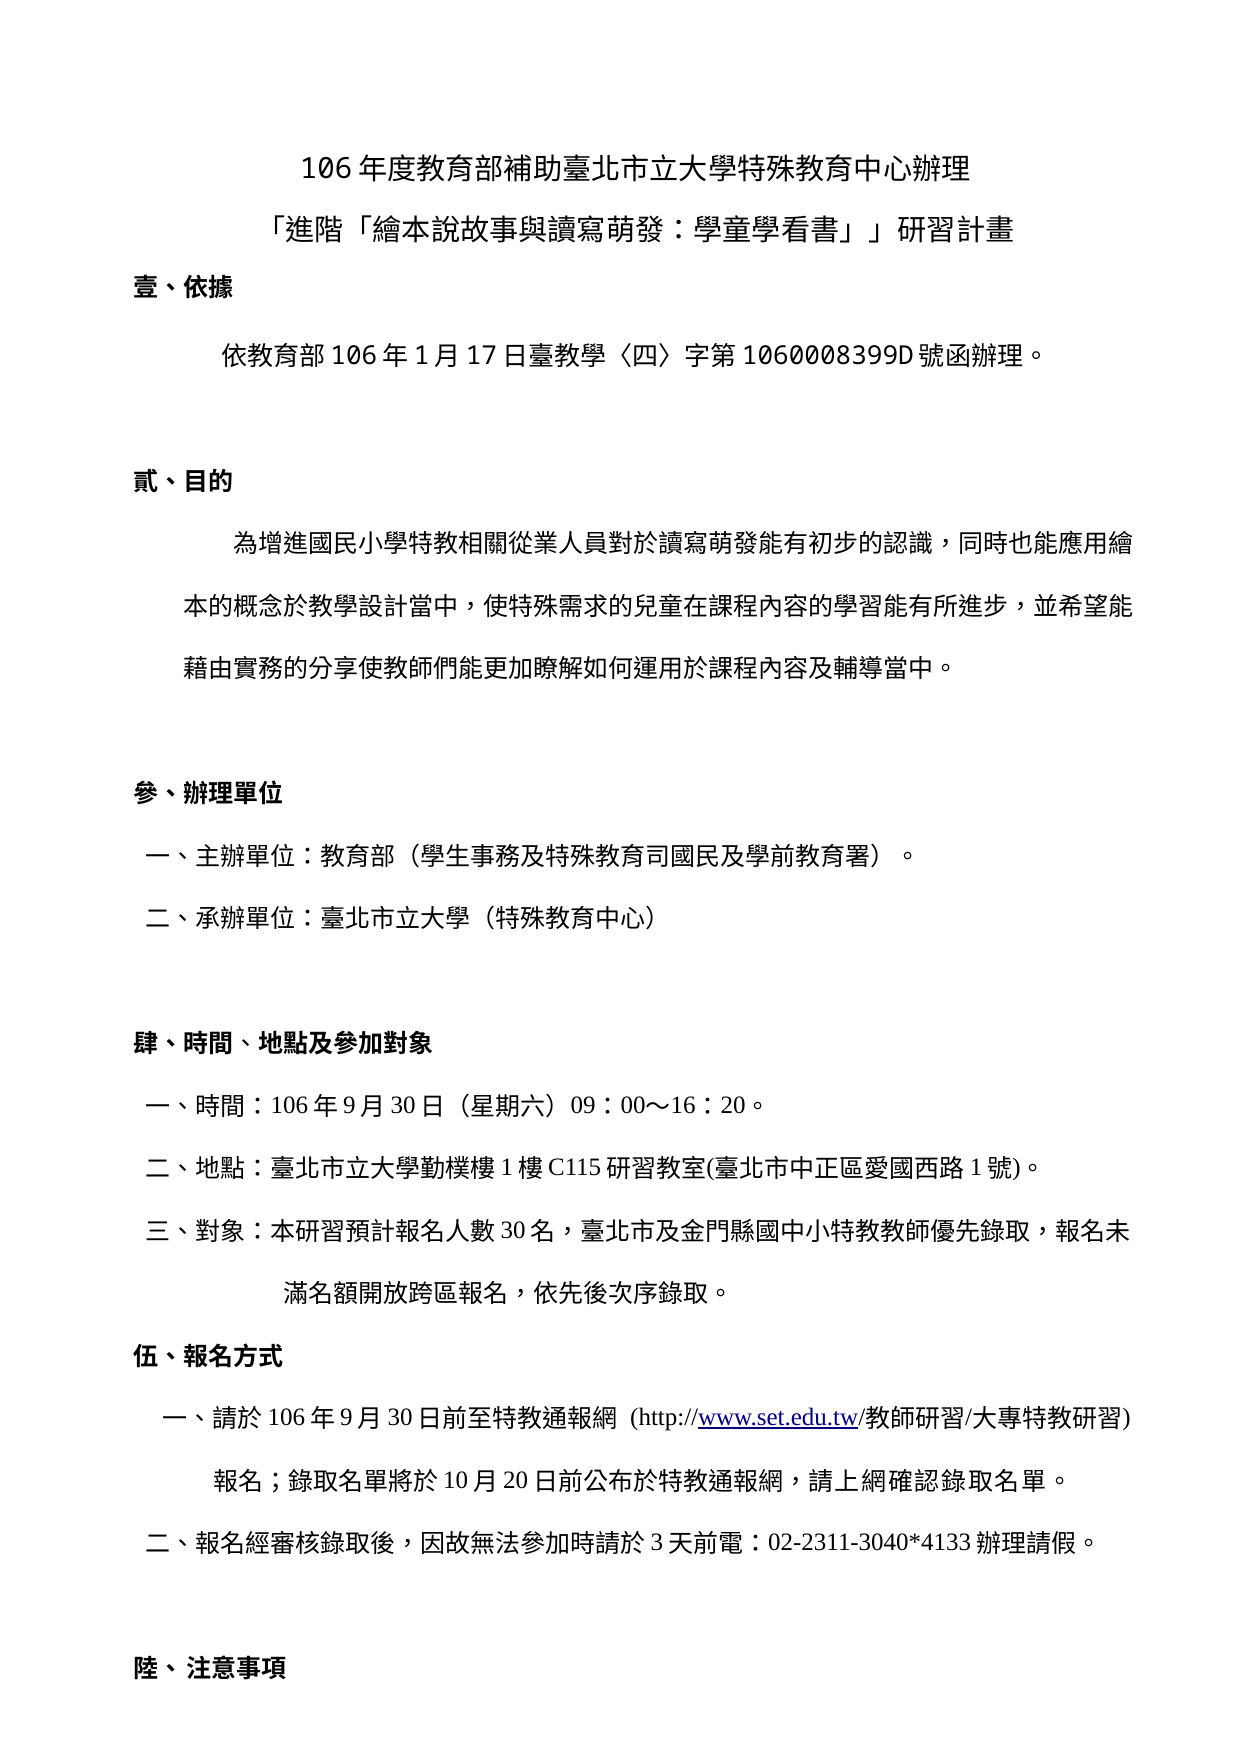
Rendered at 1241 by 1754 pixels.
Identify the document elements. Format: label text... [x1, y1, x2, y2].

text 壹、依據 [133, 267, 1137, 304]
text 一、時間：106年9月30日（星期六）09：00～16：20。 [133, 1063, 1137, 1125]
text 肆、時間、地點及參加對象 [133, 1000, 1137, 1063]
text 參、辦理單位 [133, 750, 1137, 813]
text 一、主辦單位：教育部（學生事務及特殊教育司國民及學前教育署）。 [133, 813, 1137, 875]
text 三、對象：本研習預計報名人數30名，臺北市及金門縣國中小特教教師優先錄取，報名未滿名額開放跨區報名，依先後次序錄取。 [133, 1188, 1137, 1313]
text 二、報名經審核錄取後，因故無法參加時請於3天前電：02-2311-3040*4133辦理請假。 [133, 1500, 1137, 1563]
list 注意事項 [133, 1625, 1137, 1688]
text 「進階「繪本說故事與讀寫萌發：學童學看書」」研習計畫 [133, 206, 1137, 249]
text 106年度教育部補助臺北市立大學特殊教育中心辦理 [133, 125, 1137, 188]
text 依教育部106年1月17日臺教學〈四〉字第1060008399D號函辦理。 [133, 313, 1137, 375]
text 為增進國民小學特教相關從業人員對於讀寫萌發能有初步的認識，同時也能應用繪本的概念於教學設計當中，使特殊需求的兒童在課程內容的學習能有所進步，並希望能藉由實務的分享使教師們能更加瞭解如何運用於課程內容及輔導當中。 [183, 500, 1137, 688]
text 二、地點：臺北市立大學勤樸樓1樓C115研習教室(臺北市中正區愛國西路1號)。 [133, 1125, 1137, 1188]
text 二、承辦單位：臺北市立大學（特殊教育中心） [133, 875, 1137, 938]
text 貳、目的 [133, 438, 1137, 500]
text 一、請於106年9月30日前至特教通報網 (http://www.set.edu.tw/教師研習/大專特教研習)報名；錄取名單將於10月20日前公布於特教通報網，請上網確認錄取名單。 [162, 1375, 1137, 1500]
text 伍、報名方式 [133, 1313, 1137, 1375]
